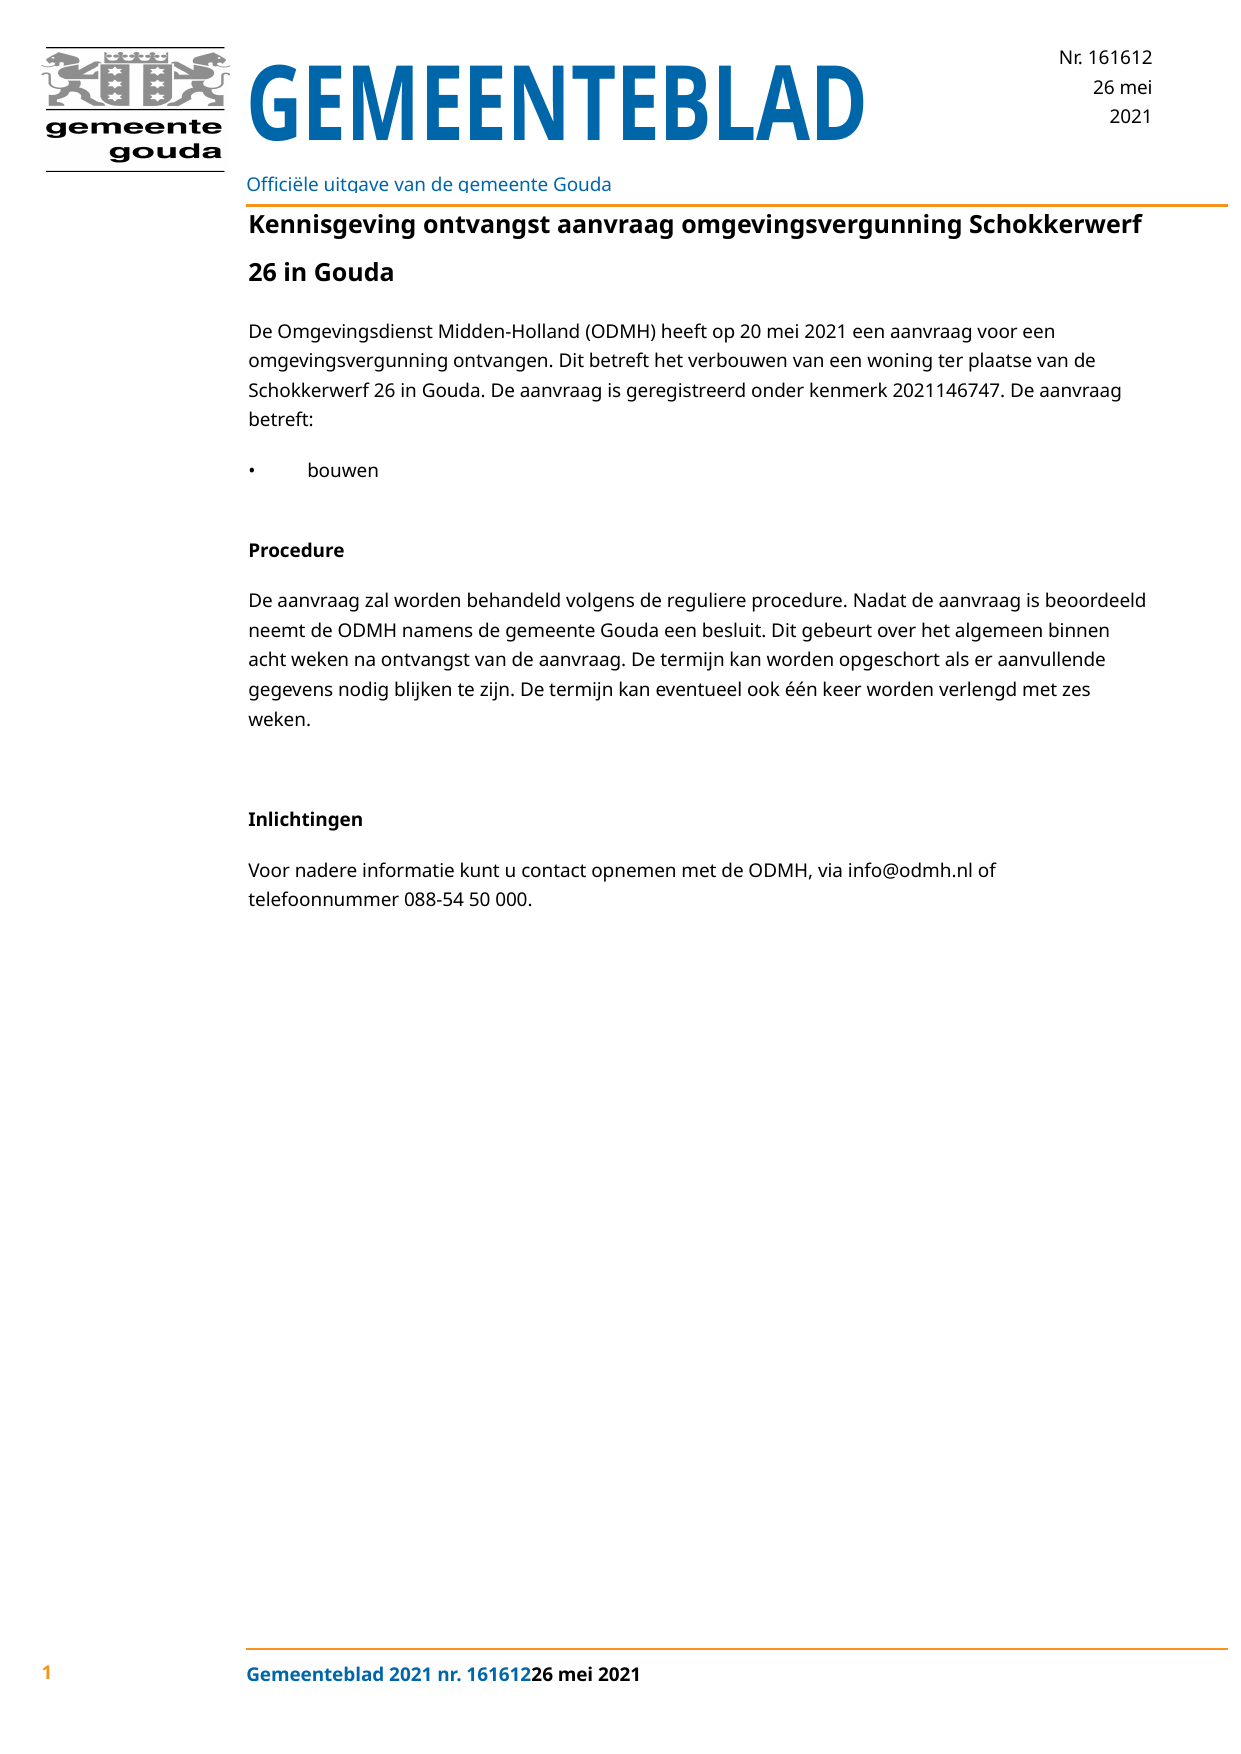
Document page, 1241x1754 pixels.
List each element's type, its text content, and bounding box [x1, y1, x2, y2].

list bouwen [248, 457, 1152, 483]
picture [41, 47, 231, 172]
text Procedure [248, 537, 1152, 563]
text De Omgevingsdienst Midden-Holland (ODMH) heeft op 20 mei 2021 een aanvraag voor een omgevingsvergunning ontvangen. Dit betreft het verbouwen van een woning ter plaatse van de Schokkerwerf 26 in Gouda. De aanvraag is geregistreerd onder kenmerk 2021146747. De aanvraag betreft: [248, 318, 1152, 432]
text De aanvraag zal worden behandeld volgens de reguliere procedure. Nadat de aanvraag is beoordeeld neemt de ODMH namens de gemeente Gouda een besluit. Dit gebeurt over het algemeen binnen acht weken na ontvangst van de aanvraag. De termijn kan worden opgeschort als er aanvullende gegevens nodig blijken te zijn. De termijn kan eventueel ook één keer worden verlengd met zes weken. [248, 587, 1152, 732]
text Voor nadere informatie kunt u contact opnemen met de ODMH, via info@odmh.nl of telefoonnummer 088-54 50 000. [248, 857, 1152, 912]
text Kennisgeving ontvangst aanvraag omgevingsvergunning Schokkerwerf 26 in Gouda [248, 207, 1152, 288]
text Inlichtingen [248, 807, 1152, 832]
